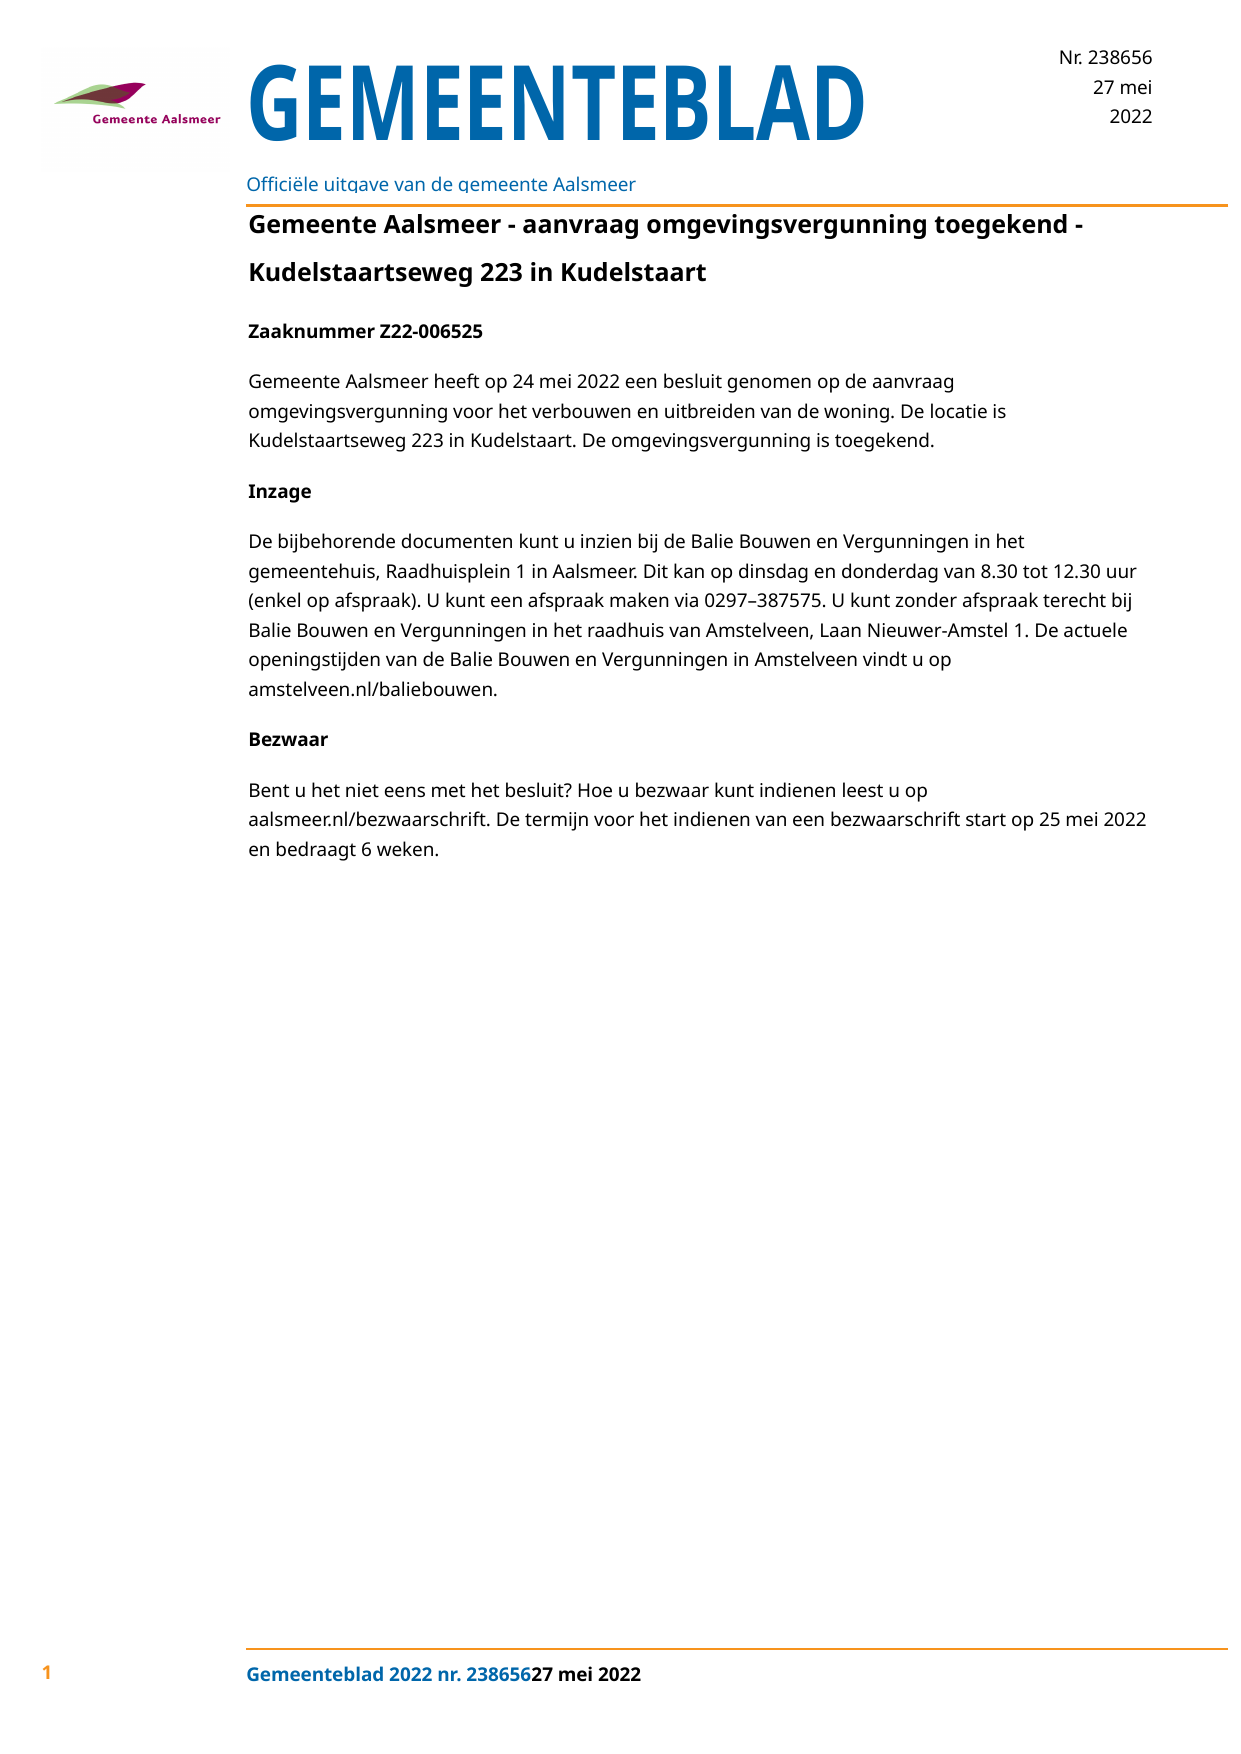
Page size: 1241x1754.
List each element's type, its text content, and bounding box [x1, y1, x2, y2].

text Zaaknummer Z22-006525 [248, 318, 1152, 344]
text Bezwaar [248, 727, 1152, 752]
text De bijbehorende documenten kunt u inzien bij de Balie Bouwen en Vergunningen in het gemeentehuis, Raadhuisplein 1 in Aalsmeer. Dit kan op dinsdag en donderdag van 8.30 tot 12.30 uur (enkel op afspraak). U kunt een afspraak maken via 0297–387575. U kunt zonder afspraak terecht bij Balie Bouwen en Vergunningen in het raadhuis van Amstelveen, Laan Nieuwer-Amstel 1. De actuele openingstijden van de Balie Bouwen en Vergunningen in Amstelveen vindt u op amstelveen.nl/baliebouwen. [248, 528, 1152, 702]
text Gemeente Aalsmeer - aanvraag omgevingsvergunning toegekend - Kudelstaartseweg 223 in Kudelstaart [248, 207, 1152, 288]
text Bent u het niet eens met het besluit? Hoe u bezwaar kunt indienen leest u op aalsmeer.nl/bezwaarschrift. De termijn voor het indienen van een bezwaarschrift start op 25 mei 2022 en bedraagt 6 weken. [248, 777, 1152, 862]
picture [41, 47, 231, 172]
text Gemeente Aalsmeer heeft op 24 mei 2022 een besluit genomen op de aanvraag omgevingsvergunning voor het verbouwen en uitbreiden van de woning. De locatie is Kudelstaartseweg 223 in Kudelstaart. De omgevingsvergunning is toegekend. [248, 368, 1152, 453]
text Inzage [248, 478, 1152, 504]
